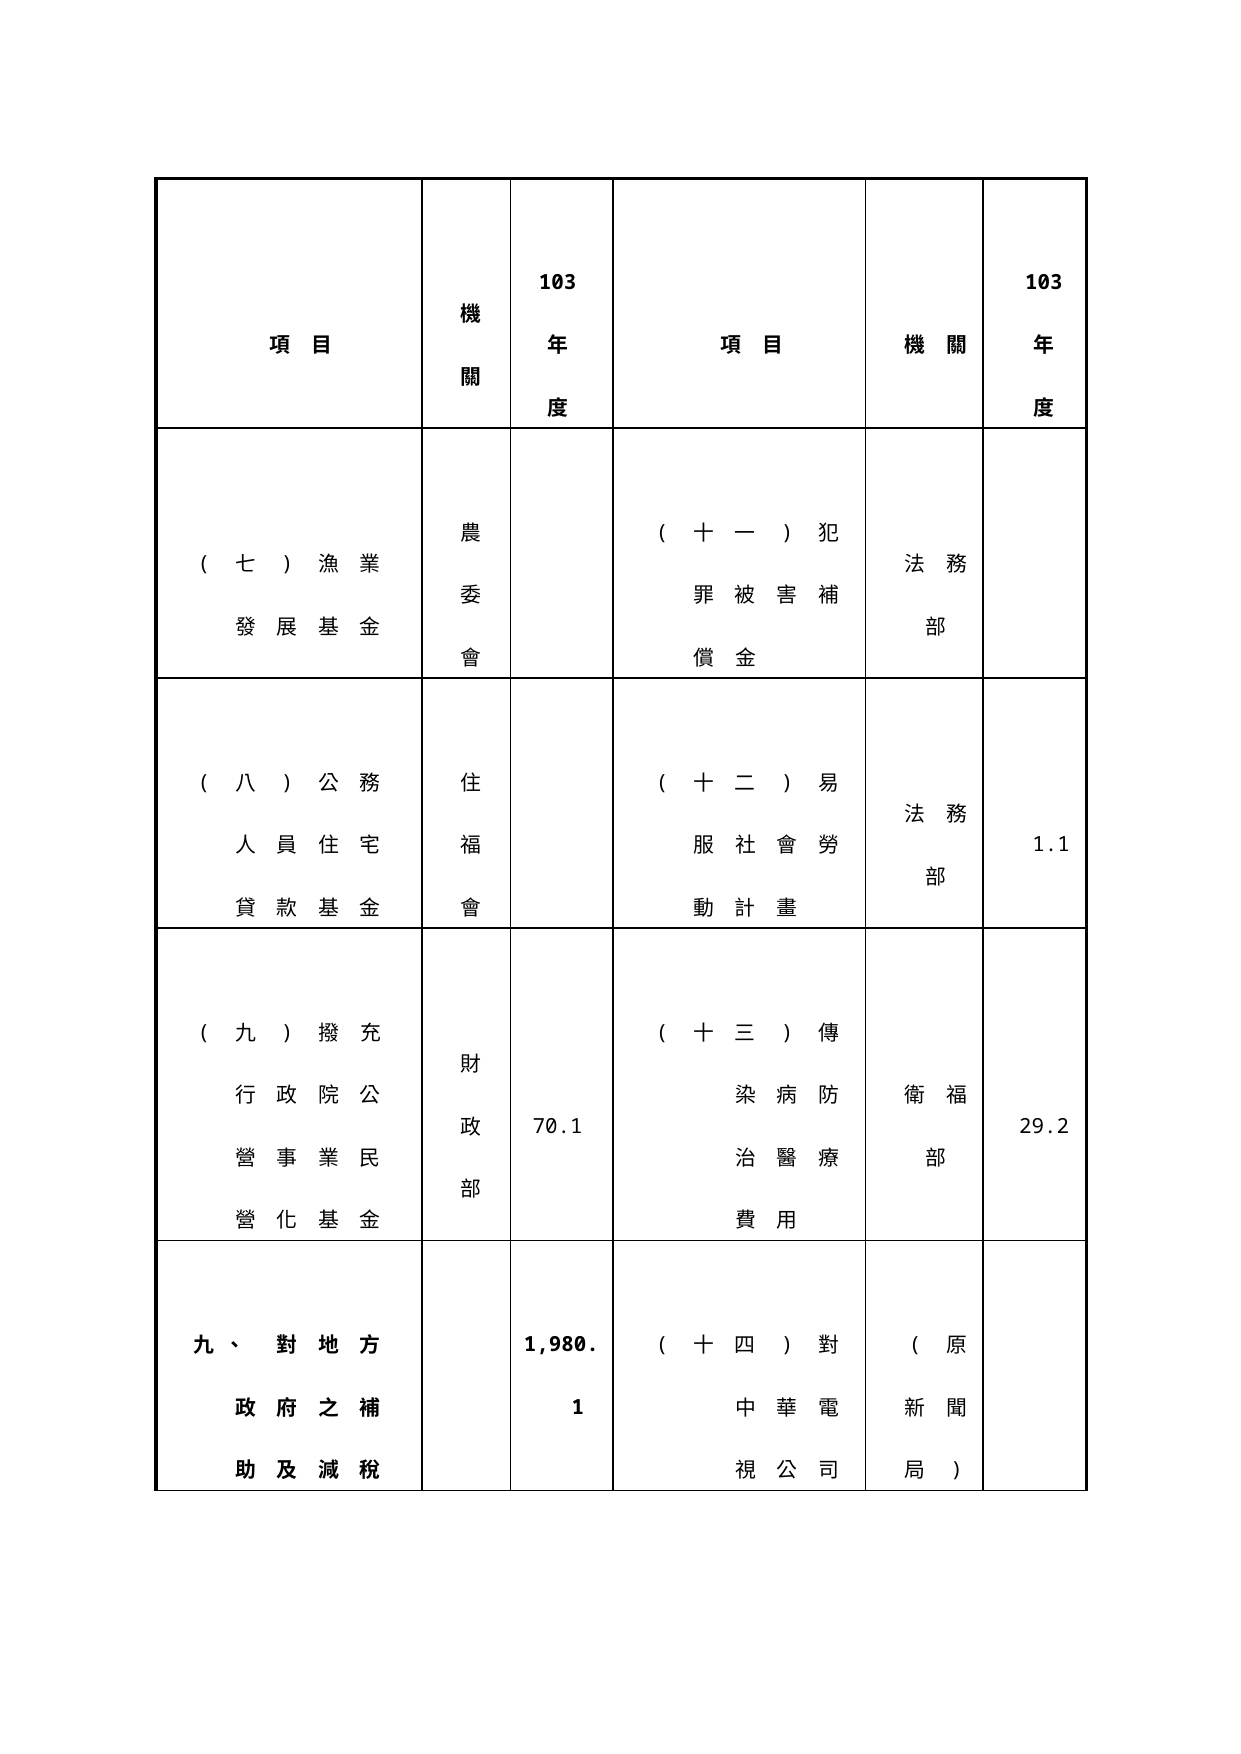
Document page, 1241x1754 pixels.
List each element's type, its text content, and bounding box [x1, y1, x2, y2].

table_cell 1.1 [984, 679, 1085, 927]
table_header 項目 [614, 180, 865, 427]
table_cell [511, 679, 612, 927]
table_cell (十二)易服社會勞動計畫 [614, 679, 865, 927]
table_cell (原新聞局) [866, 1241, 982, 1490]
table_cell [511, 429, 612, 677]
table_cell (九)撥充行政院公營事業民營化基金 [158, 929, 421, 1240]
table_cell [984, 429, 1085, 677]
table_cell (十四)對中華電視公司 [614, 1241, 865, 1490]
table_cell 財政部 [423, 929, 510, 1240]
table_cell 住福會 [423, 679, 510, 927]
table_cell 1,980.1 [511, 1241, 612, 1490]
table_cell 29.2 [984, 929, 1085, 1240]
table_header 機關 [866, 180, 982, 427]
table_header 103年度 [511, 180, 612, 427]
table_cell (十三)傳染病防治醫療費用 [614, 929, 865, 1240]
table_cell 法務部 [866, 679, 982, 927]
table_cell 70.1 [511, 929, 612, 1240]
table_cell (十一)犯罪被害補償金 [614, 429, 865, 677]
table_cell (八)公務人員住宅貸款基金 [158, 679, 421, 927]
table_cell 法務部 [866, 429, 982, 677]
table_header 項目 [158, 180, 421, 427]
table_cell (七)漁業發展基金 [158, 429, 421, 677]
table_cell [984, 1241, 1085, 1490]
table_cell 農委會 [423, 429, 510, 677]
table_cell [423, 1241, 510, 1490]
table_cell 九、對地方政府之補助及減稅 [158, 1241, 421, 1490]
table_header 103年度 [984, 180, 1085, 427]
table_cell 衛福部 [866, 929, 982, 1240]
table_header 機關 [423, 180, 510, 427]
